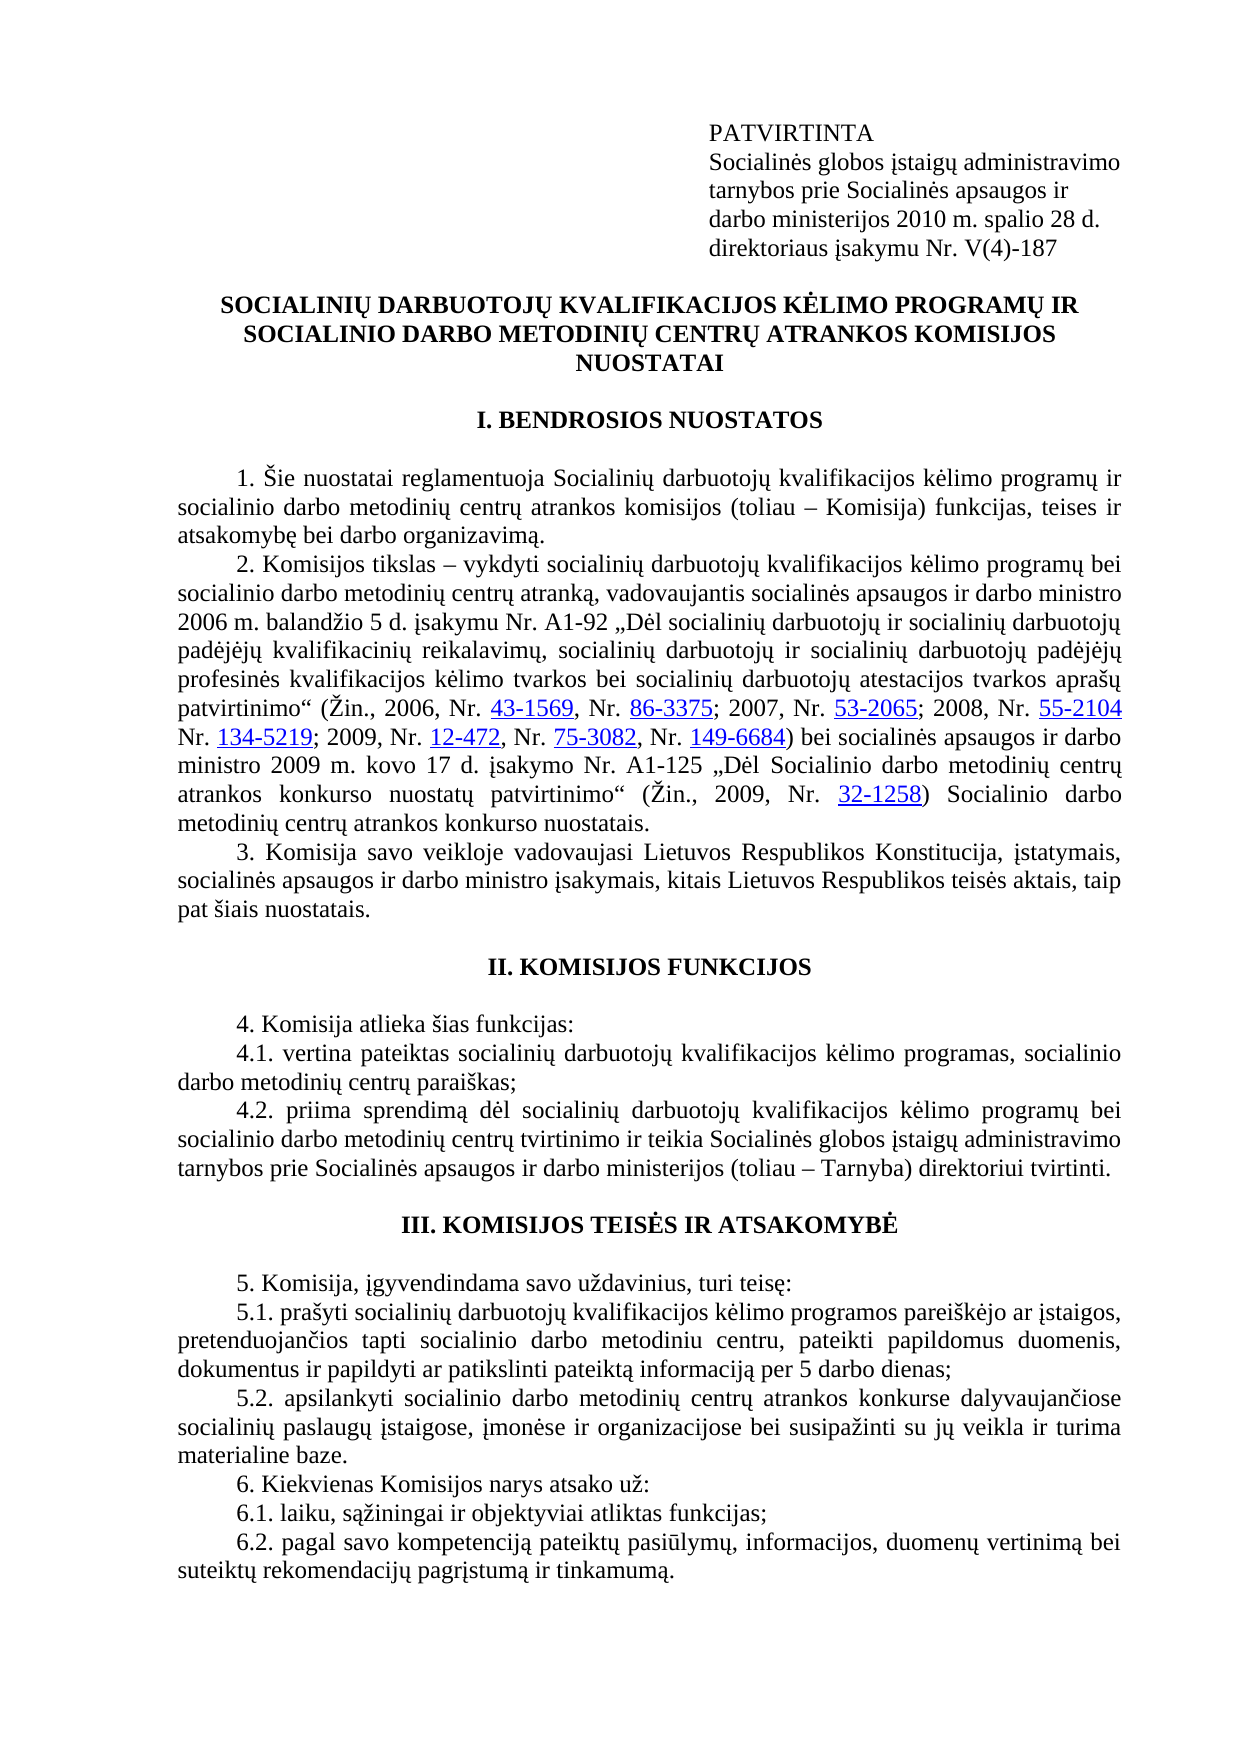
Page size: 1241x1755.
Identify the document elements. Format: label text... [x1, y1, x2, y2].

text 5.1. prašyti socialinių darbuotojų kvalifikacijos kėlimo programos pareiškėjo ar įstaigos, pretenduojančios tapti socialinio darbo metodiniu centru, pateikti papildomus duomenis, dokumentus ir papildyti ar patikslinti pateiktą informaciją per 5 darbo dienas; [177, 1297, 1122, 1383]
text 3. Komisija savo veikloje vadovaujasi Lietuvos Respublikos Konstitucija, įstatymais, socialinės apsaugos ir darbo ministro įsakymais, kitais Lietuvos Respublikos teisės aktais, taip pat šiais nuostatais. [177, 837, 1122, 923]
text III. KOMISIJOS TEISĖS IR ATSAKOMYBĖ [177, 1211, 1122, 1239]
text PATVIRTINTA [177, 118, 1122, 147]
text 4. Komisija atlieka šias funkcijas: [177, 1009, 1122, 1038]
text II. KOMISIJOS FUNKCIJOS [177, 952, 1122, 981]
text 2. Komisijos tikslas – vykdyti socialinių darbuotojų kvalifikacijos kėlimo programų bei socialinio darbo metodinių centrų atranką, vadovaujantis socialinės apsaugos ir darbo ministro 2006 m. balandžio 5 d. įsakymu Nr. A1-92 „Dėl socialinių darbuotojų ir socialinių darbuotojų padėjėjų kvalifikacinių reikalavimų, socialinių darbuotojų ir socialinių darbuotojų padėjėjų profesinės kvalifikacijos kėlimo tvarkos bei socialinių darbuotojų atestacijos tvarkos aprašų patvirtinimo“ (Žin., 2006, Nr. 43-1569, Nr. 86-3375; 2007, Nr. 53-2065; 2008, Nr. 55-2104 Nr. 134-5219; 2009, Nr. 12-472, Nr. 75-3082, Nr. 149-6684) bei socialinės apsaugos ir darbo ministro 2009 m. kovo 17 d. įsakymo Nr. A1-125 „Dėl socialinio darbo metodinių centrų atrankos konkurso nuostatų patvirtinimo“ (Žin., 2009, Nr. 32-1258) Socialinio darbo metodinių centrų atrankos konkurso nuostatais. [177, 549, 1122, 837]
text 5.2. apsilankyti socialinio darbo metodinių centrų atrankos konkurse dalyvaujančiose socialinių paslaugų įstaigose, įmonėse ir organizacijose bei susipažinti su jų veikla ir turima materialine baze. [177, 1383, 1122, 1469]
text 6.1. laiku, sąžiningai ir objektyviai atliktas funkcijas; [177, 1498, 1122, 1527]
text direktoriaus įsakymu Nr. V(4)-187 [177, 233, 1122, 262]
text SOCIALINIŲ DARBUOTOJŲ KVALIFIKACIJOS KĖLIMO PROGRAMŲ IR SOCIALINIO DARBO METODINIŲ CENTRŲ ATRANKOS KOMISIJOS NUOSTATAI [177, 291, 1122, 377]
text 4.1. vertina pateiktas socialinių darbuotojų kvalifikacijos kėlimo programas, socialinio darbo metodinių centrų paraiškas; [177, 1038, 1122, 1096]
text tarnybos prie Socialinės apsaugos ir [177, 176, 1122, 204]
text 4.2. priima sprendimą dėl socialinių darbuotojų kvalifikacijos kėlimo programų bei socialinio darbo metodinių centrų tvirtinimo ir teikia Socialinės globos įstaigų administravimo tarnybos prie Socialinės apsaugos ir darbo ministerijos (toliau – Tarnyba) direktoriui tvirtinti. [177, 1096, 1122, 1182]
text 6. Kiekvienas Komisijos narys atsako už: [177, 1469, 1122, 1498]
text 6.2. pagal savo kompetenciją pateiktų pasiūlymų, informacijos, duomenų vertinimą bei suteiktų rekomendacijų pagrįstumą ir tinkamumą. [177, 1527, 1122, 1584]
text I. BENDROSIOS NUOSTATOS [177, 406, 1122, 434]
text darbo ministerijos 2010 m. spalio 28 d. [177, 204, 1122, 233]
text 1. Šie nuostatai reglamentuoja Socialinių darbuotojų kvalifikacijos kėlimo programų ir socialinio darbo metodinių centrų atrankos komisijos (toliau – Komisija) funkcijas, teises ir atsakomybę bei darbo organizavimą. [177, 463, 1122, 549]
text Socialinės globos įstaigų administravimo [177, 147, 1122, 176]
text 5. Komisija, įgyvendindama savo uždavinius, turi teisę: [177, 1268, 1122, 1297]
